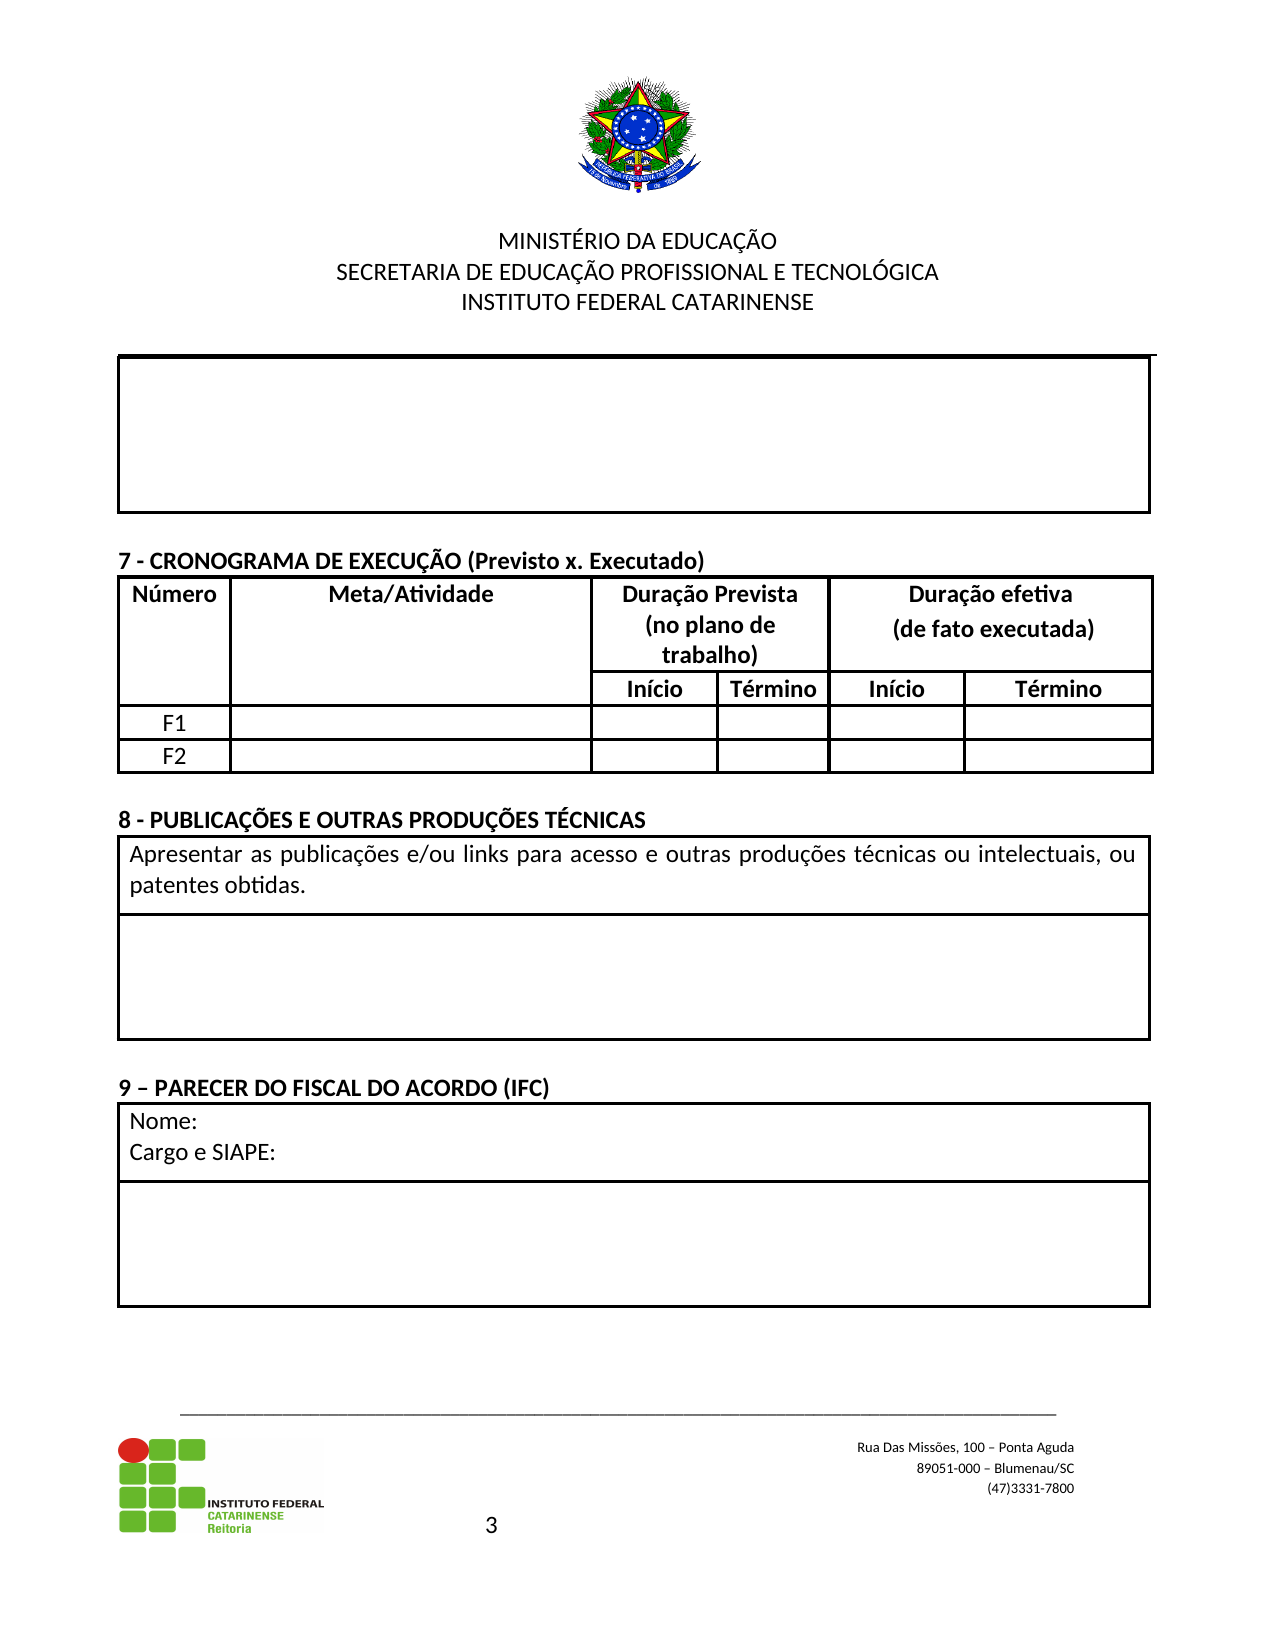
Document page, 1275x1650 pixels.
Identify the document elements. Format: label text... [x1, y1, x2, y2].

table_cell Início [593, 673, 716, 704]
table_header Duração efetiva (de fato executada) [831, 579, 1151, 670]
table_cell [120, 916, 1148, 1038]
table_header Apresentar as publicações e/ou links para acesso e outras produções técnicas ou intelectuais, ou patentes obtidas. [120, 838, 1148, 913]
table_cell [719, 741, 827, 771]
table_header Meta/Atividade [232, 579, 590, 704]
table_header Duração Prevista (no plano de trabalho) [593, 579, 827, 670]
table_cell [232, 707, 590, 737]
table_cell [120, 359, 1148, 511]
table_cell [593, 707, 716, 737]
text 7 - CRONOGRAMA DE EXECUÇÃO (Previsto x. Executado) [118, 545, 1157, 575]
table_cell [593, 741, 716, 771]
picture [118, 1438, 324, 1533]
table_cell [719, 707, 827, 737]
table_cell Término [719, 673, 827, 704]
text 8 - PUBLICAÇÕES E OUTRAS PRODUÇÕES TÉCNICAS [118, 805, 1157, 835]
table_cell [120, 1183, 1148, 1305]
table_cell Término [966, 673, 1151, 704]
table_header Número [120, 579, 229, 704]
table_cell [232, 741, 590, 771]
table_header Nome: Cargo e SIAPE: [120, 1105, 1148, 1180]
table_cell [831, 741, 963, 771]
table_cell [831, 707, 963, 737]
table_cell Início [831, 673, 963, 704]
table_cell F1 [120, 707, 229, 737]
table_cell F2 [120, 741, 229, 771]
table_cell [966, 741, 1151, 771]
picture [571, 73, 704, 195]
text 9 – PARECER DO FISCAL DO ACORDO (IFC) [118, 1072, 1157, 1102]
table_cell [966, 707, 1151, 737]
